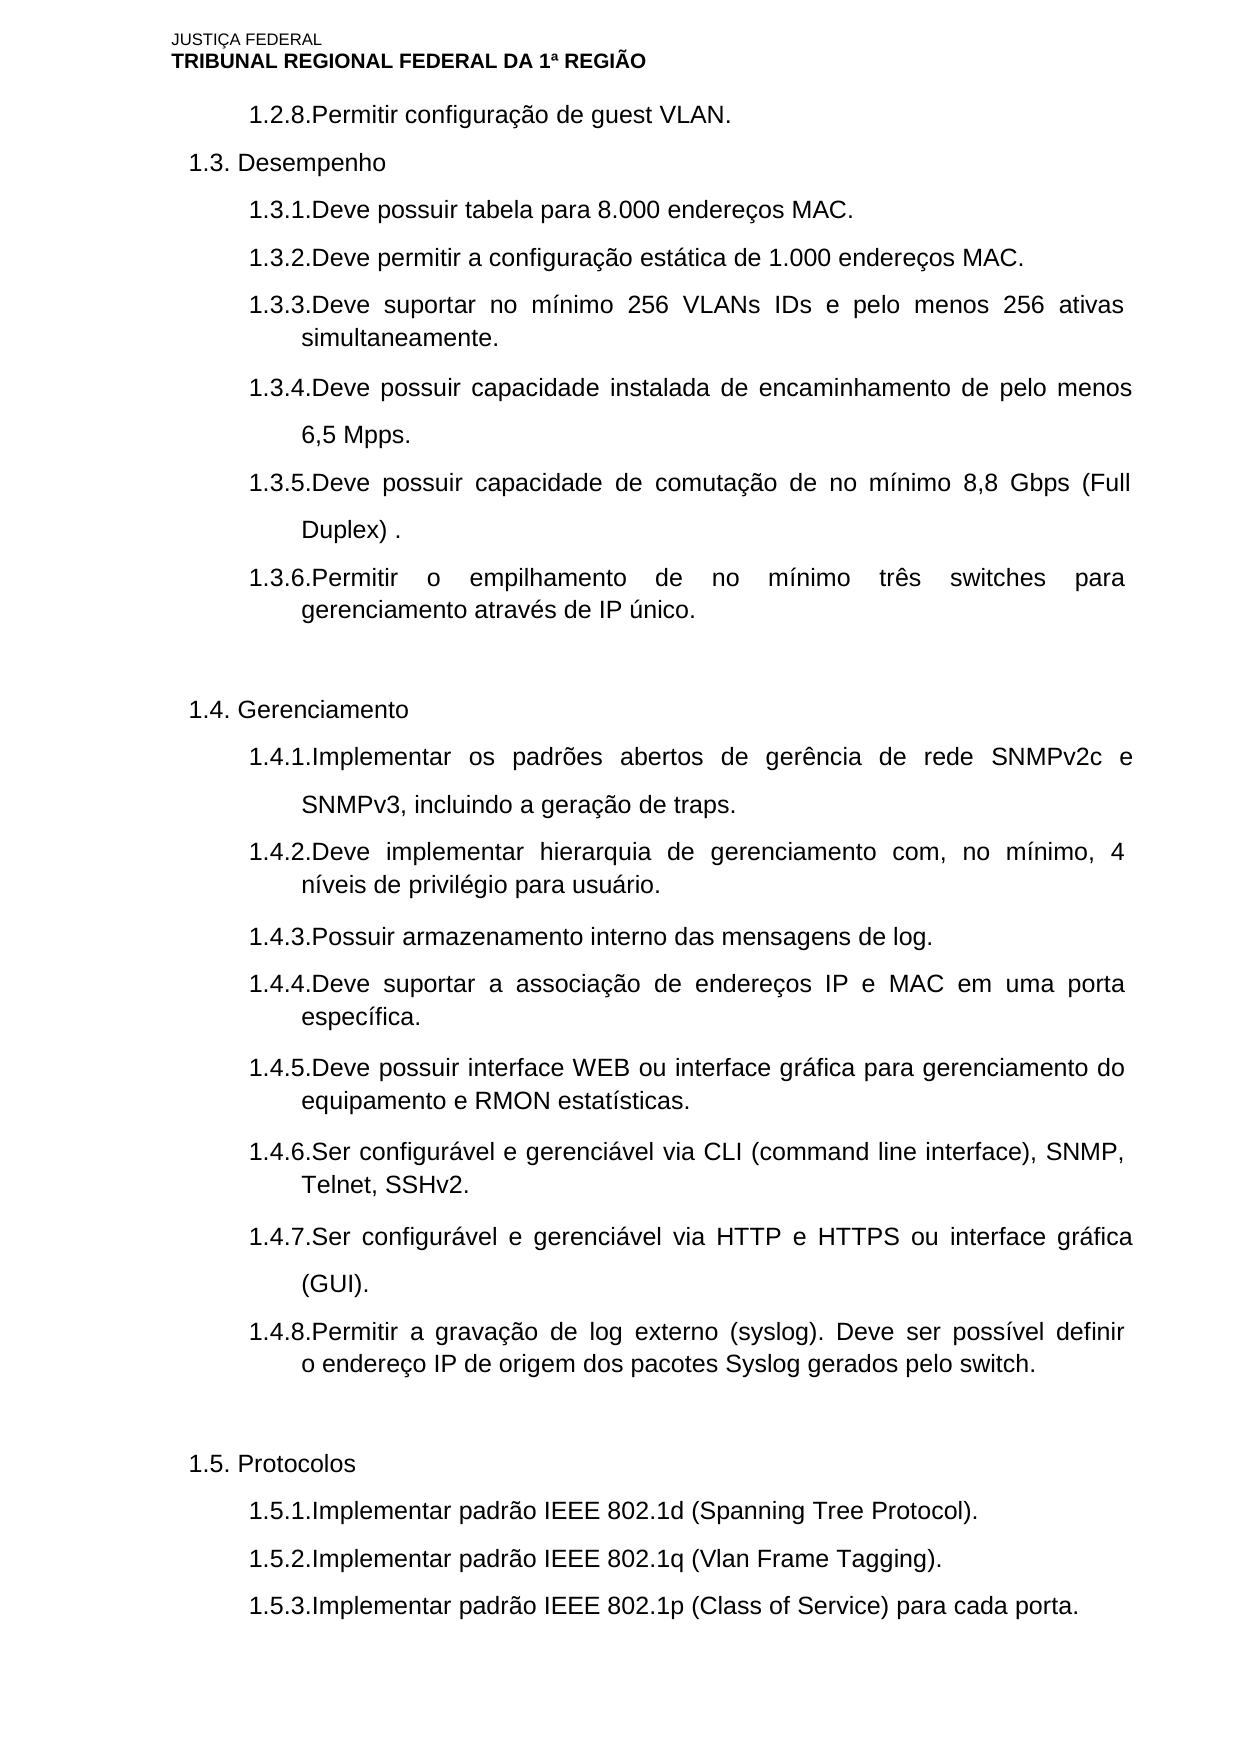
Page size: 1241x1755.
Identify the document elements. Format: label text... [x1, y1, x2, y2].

text 1.4.2.Deve implementar hierarquia de gerenciamento com, no mínimo, 4 níveis de privilégio para usuário. [248, 837, 302, 899]
text 1.4.6.Ser configurável e gerenciável via CLI (command line interface), SNMP, Telnet, SSHv2. [248, 1137, 302, 1199]
text 1.5.2.Implementar padrão IEEE 802.1q (Vlan Frame Tagging). [248, 1543, 1139, 1572]
text 6,5 Mpps. [301, 420, 1139, 449]
text 1.3.1.Deve possuir tabela para 8.000 endereços MAC. [248, 195, 1139, 224]
text 1.3.6.Permitir o empilhamento de no mínimo três switches para gerenciamento através de IP único. [248, 563, 302, 624]
text 1.4.1.Implementar os padrões abertos de gerência de rede SNMPv2c e [248, 742, 302, 771]
text 1.4. Gerenciamento [979, 695, 1139, 723]
text 1.4.7.Ser configurável e gerenciável via HTTP e HTTPS ou interface gráfica [248, 1221, 302, 1250]
text 1.3.5.Deve possuir capacidade de comutação de no mínimo 8,8 Gbps (Full [248, 468, 1139, 496]
text 1.4.5.Deve possuir interface WEB ou interface gráfica para gerenciamento do equipamento e RMON estatísticas. [248, 1053, 302, 1114]
text 1.4.5.Deve possuir interface WEB ou interface gráfica para gerenciamento do equipamento e RMON estatísticas. [979, 1053, 1125, 1114]
text 1.3.3.Deve suportar no mínimo 256 VLANs IDs e pelo menos 256 ativas simultaneamente. [248, 290, 1125, 352]
text SNMPv3, incluindo a geração de traps. [979, 790, 1139, 818]
text 1.4.3.Possuir armazenamento interno das mensagens de log. [979, 921, 1139, 950]
text 1.4.1.Implementar os padrões abertos de gerência de rede SNMPv2c e [979, 742, 1139, 771]
text 1.4.2.Deve implementar hierarquia de gerenciamento com, no mínimo, 4 níveis de privilégio para usuário. [979, 837, 1124, 899]
text 1.4.8.Permitir a gravação de log externo (syslog). Deve ser possível definir o endereço IP de origem dos pacotes Syslog gerados pelo switch. [248, 1316, 1125, 1378]
text Duplex) . [301, 515, 1139, 544]
text 1.5. Protocolos [188, 1448, 1139, 1477]
text 1.5.1.Implementar padrão IEEE 802.1d (Spanning Tree Protocol). [248, 1496, 1139, 1525]
text 1.3.2.Deve permitir a configuração estática de 1.000 endereços MAC. [248, 243, 1139, 272]
text 1.2.8.Permitir configuração de guest VLAN. [248, 100, 1139, 129]
text 1.3.4.Deve possuir capacidade instalada de encaminhamento de pelo menos [248, 375, 1139, 401]
text (GUI). [979, 1269, 1139, 1298]
text 1.4. Gerenciamento [188, 695, 302, 723]
text 1.4.4.Deve suportar a associação de endereços IP e MAC em uma porta específica. [979, 969, 1125, 1030]
text 1.3.6.Permitir o empilhamento de no mínimo três switches para gerenciamento através de IP único. [979, 563, 1125, 624]
text 1.3. Desempenho [188, 148, 1139, 177]
text 1.4.6.Ser configurável e gerenciável via CLI (command line interface), SNMP, Telnet, SSHv2. [979, 1137, 1125, 1199]
text 1.5.3.Implementar padrão IEEE 802.1p (Class of Service) para cada porta. [248, 1591, 1139, 1620]
text 1.4.7.Ser configurável e gerenciável via HTTP e HTTPS ou interface gráfica [979, 1221, 1139, 1250]
text 1.4.3.Possuir armazenamento interno das mensagens de log. [248, 921, 302, 950]
text 1.4.4.Deve suportar a associação de endereços IP e MAC em uma porta específica. [248, 969, 302, 1030]
